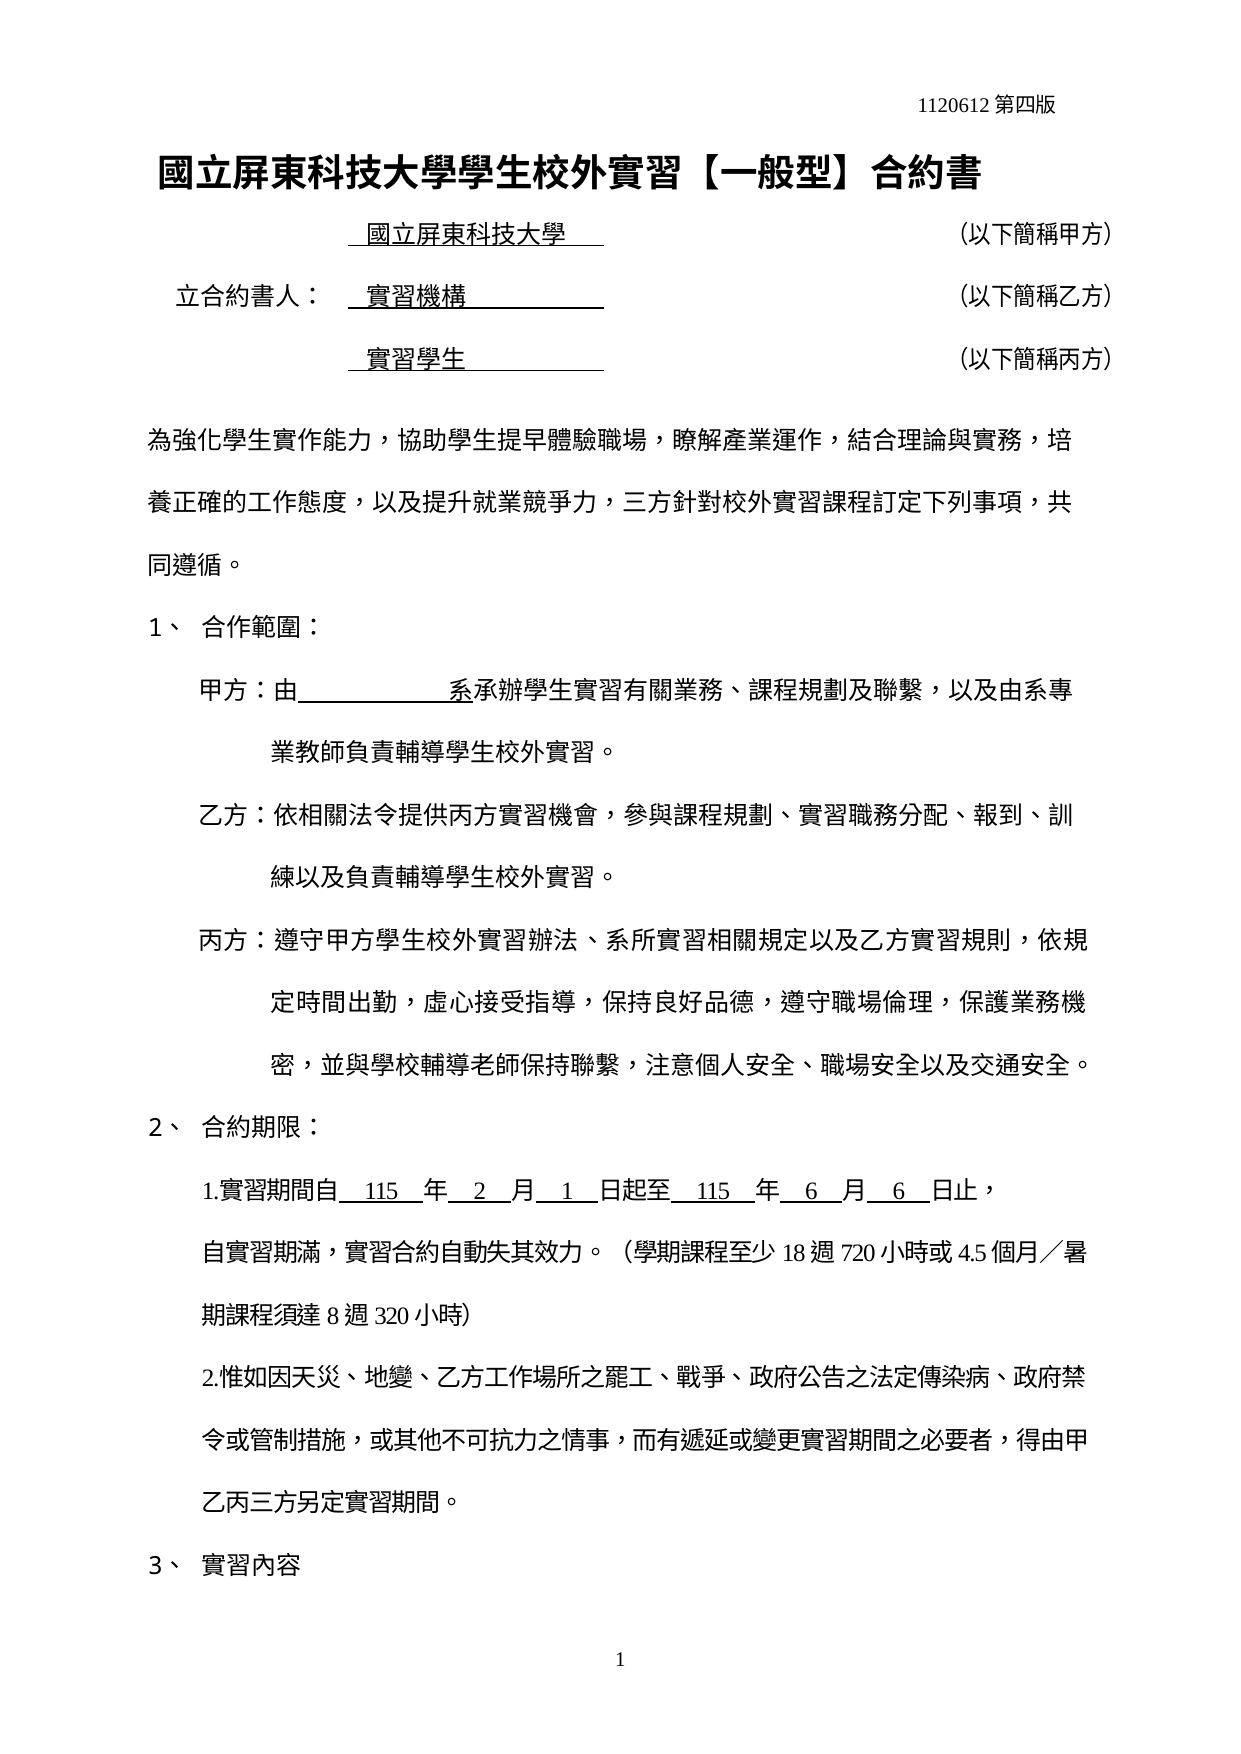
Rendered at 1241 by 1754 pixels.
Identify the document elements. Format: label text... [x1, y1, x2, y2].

text 為強化學生實作能力，協助學生提早體驗職場，瞭解產業運作，結合理論與實務，培養正確的工作態度，以及提升就業競爭力，三方針對校外實習課程訂定下列事項，共同遵循。 [148, 397, 1089, 584]
table_header （以下簡稱甲方） [927, 191, 1237, 253]
table_cell 實習機構 [336, 253, 927, 316]
table_cell （以下簡稱乙方） [927, 253, 1237, 316]
text 乙方：依相關法令提供丙方實習機會，參與課程規劃、實習職務分配、報到、訓練以及負責輔導學生校外實習。 [198, 772, 1089, 897]
text 自實習期滿，實習合約自動失其效力。（學期課程至少18週720小時或4.5個月／暑期課程須達8週320小時） [202, 1209, 1090, 1334]
table_cell 實習學生 [336, 316, 927, 378]
list 合作範圍： [148, 584, 1090, 647]
text 2.惟如因天災、地變、乙方工作場所之罷工、戰爭、政府公告之法定傳染病、政府禁令或管制措施，或其他不可抗力之情事，而有遞延或變更實習期間之必要者，得由甲乙丙三方另定實習期間。 [202, 1334, 1090, 1522]
table_header 立合約書人： [148, 191, 336, 378]
text 丙方：遵守甲方學生校外實習辦法、系所實習相關規定以及乙方實習規則，依規定時間出勤，虛心接受指導，保持良好品德，遵守職場倫理，保護業務機密，並與學校輔導老師保持聯繫，注意個人安全、職場安全以及交通安全。 [198, 897, 1089, 1084]
text 甲方：由 系承辦學生實習有關業務、課程規劃及聯繫，以及由系專業教師負責輔導學生校外實習。 [198, 647, 1089, 772]
text 國立屏東科技大學學生校外實習【一般型】合約書 [148, 81, 1128, 191]
text 1.實習期間自 115 年 2 月 1 日起至 115 年 6 月 6 日止， [202, 1147, 1090, 1209]
list 合約期限： [148, 1084, 1090, 1147]
table_header 國立屏東科技大學 [336, 191, 927, 253]
text 1120612第四版 [876, 88, 1113, 118]
list 實習內容 [148, 1522, 1090, 1584]
table_cell （以下簡稱丙方） [927, 316, 1237, 378]
